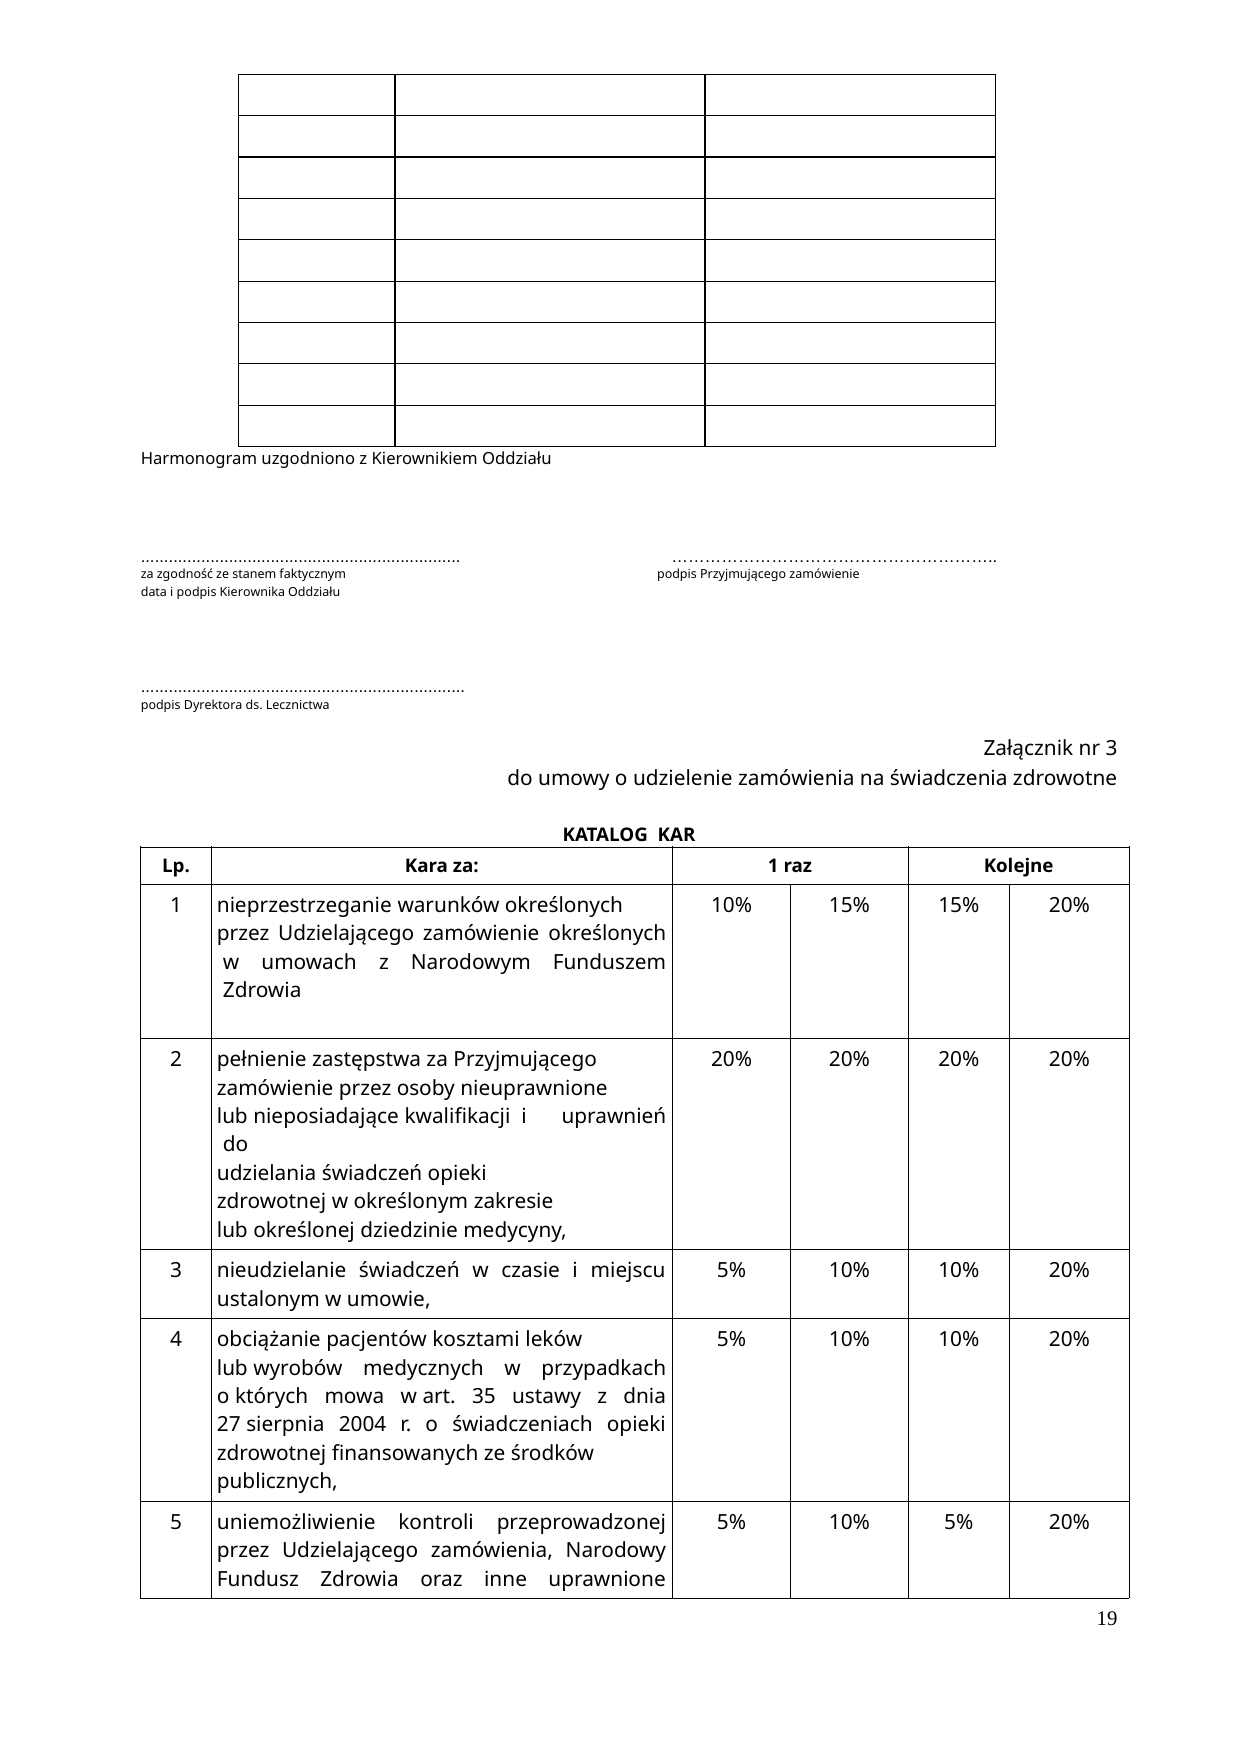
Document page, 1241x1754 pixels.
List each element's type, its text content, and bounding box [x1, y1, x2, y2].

table_cell [996, 322, 1240, 363]
table_cell [996, 363, 1240, 404]
table_cell [706, 364, 995, 404]
table_cell pełnienie zastępstwa za Przyjmującego zamówienie przez osoby nieuprawnione lub nieposiadające kwalifikacji i uprawnień do udzielania świadczeń opieki zdrowotnej w określonym zakresie lub określonej dziedzinie medycyny, [212, 1039, 672, 1249]
text Załącznik nr 3 [141, 733, 1117, 762]
table_cell 10% [909, 1250, 1009, 1318]
table_cell 20% [1010, 1502, 1129, 1598]
table_cell 15% [791, 885, 908, 1038]
table_cell [996, 156, 1240, 198]
table_cell [239, 199, 394, 239]
table_cell [706, 282, 995, 322]
table_cell [996, 281, 1240, 322]
text KATALOG KAR [141, 821, 1117, 846]
table_cell 5% [673, 1502, 790, 1598]
table_cell 15% [909, 885, 1009, 1038]
table_cell 20% [1010, 1250, 1129, 1318]
table_header 1 raz [673, 848, 908, 884]
table_cell 20% [673, 1039, 790, 1249]
table_cell [996, 198, 1240, 239]
table_cell [239, 158, 394, 198]
table_cell [706, 116, 995, 156]
table_cell 4 [141, 1319, 211, 1501]
table_cell [239, 364, 394, 404]
table_cell 3 [141, 1250, 211, 1318]
table_cell [396, 116, 704, 156]
table_cell [239, 406, 394, 446]
table_cell 20% [791, 1039, 908, 1249]
table_cell 5% [909, 1502, 1009, 1598]
table_cell uniemożliwienie kontroli przeprowadzonej przez Udzielającego zamówienia, Narodowy Fundusz Zdrowia oraz inne uprawnione [212, 1502, 672, 1598]
table_cell [706, 406, 995, 446]
table_cell 10% [791, 1250, 908, 1318]
table_header Kara za: [212, 848, 672, 884]
table_cell [996, 405, 1240, 446]
table_cell [996, 74, 1240, 115]
text Harmonogram uzgodniono z Kierownikiem Oddziału [141, 447, 1117, 470]
table_cell [396, 364, 704, 404]
table_cell 5 [141, 1502, 211, 1598]
table_cell 2 [141, 1039, 211, 1249]
table_cell nieprzestrzeganie warunków określonych przez Udzielającego zamówienie określonych w umowach z Narodowym Funduszem Zdrowia [212, 885, 672, 1038]
table_cell obciążanie pacjentów kosztami leków lub wyrobów medycznych w przypadkach o których mowa w art. 35 ustawy z dnia 27 sierpnia 2004 r. o świadczeniach opieki zdrowotnej finansowanych ze środków publicznych, [212, 1319, 672, 1501]
table_cell nieudzielanie świadczeń w czasie i miejscu ustalonym w umowie, [212, 1250, 672, 1318]
table_cell 20% [909, 1039, 1009, 1249]
text ...................................................................... [141, 677, 1117, 696]
table_cell 10% [791, 1319, 908, 1501]
text do umowy o udzielenie zamówienia na świadczenia zdrowotne [141, 763, 1117, 792]
table_cell [239, 116, 394, 156]
text data i podpis Kierownika Oddziału [141, 583, 1117, 600]
table_cell [396, 199, 704, 239]
table_cell [396, 158, 704, 198]
table_cell [996, 239, 1240, 281]
table_cell 10% [909, 1319, 1009, 1501]
table_cell 20% [1010, 885, 1129, 1038]
table_cell 20% [1010, 1039, 1129, 1249]
text za zgodność ze stanem faktycznym podpis Przyjmującego zamówienie [141, 566, 1117, 583]
text ..................................................................... ………………………………………………….. [141, 546, 1117, 566]
table_cell [239, 240, 394, 281]
table_cell [396, 323, 704, 363]
table_cell [396, 75, 704, 115]
table_cell 20% [1010, 1319, 1129, 1501]
table_cell 5% [673, 1250, 790, 1318]
table_cell [706, 199, 995, 239]
table_cell [706, 240, 995, 281]
table_cell [239, 323, 394, 363]
table_cell 1 [141, 885, 211, 1038]
table_cell [396, 282, 704, 322]
table_cell [706, 323, 995, 363]
table_cell 10% [673, 885, 790, 1038]
table_cell 10% [791, 1502, 908, 1598]
table_cell 5% [673, 1319, 790, 1501]
table_cell [996, 115, 1240, 156]
table_cell [239, 282, 394, 322]
table_cell [396, 406, 704, 446]
table_header Kolejne [909, 848, 1129, 884]
table_cell [396, 240, 704, 281]
table_header Lp. [141, 848, 211, 884]
table_cell [239, 75, 394, 115]
text podpis Dyrektora ds. Lecznictwa [141, 696, 1117, 713]
table_cell [706, 158, 995, 198]
table_cell [706, 75, 995, 115]
